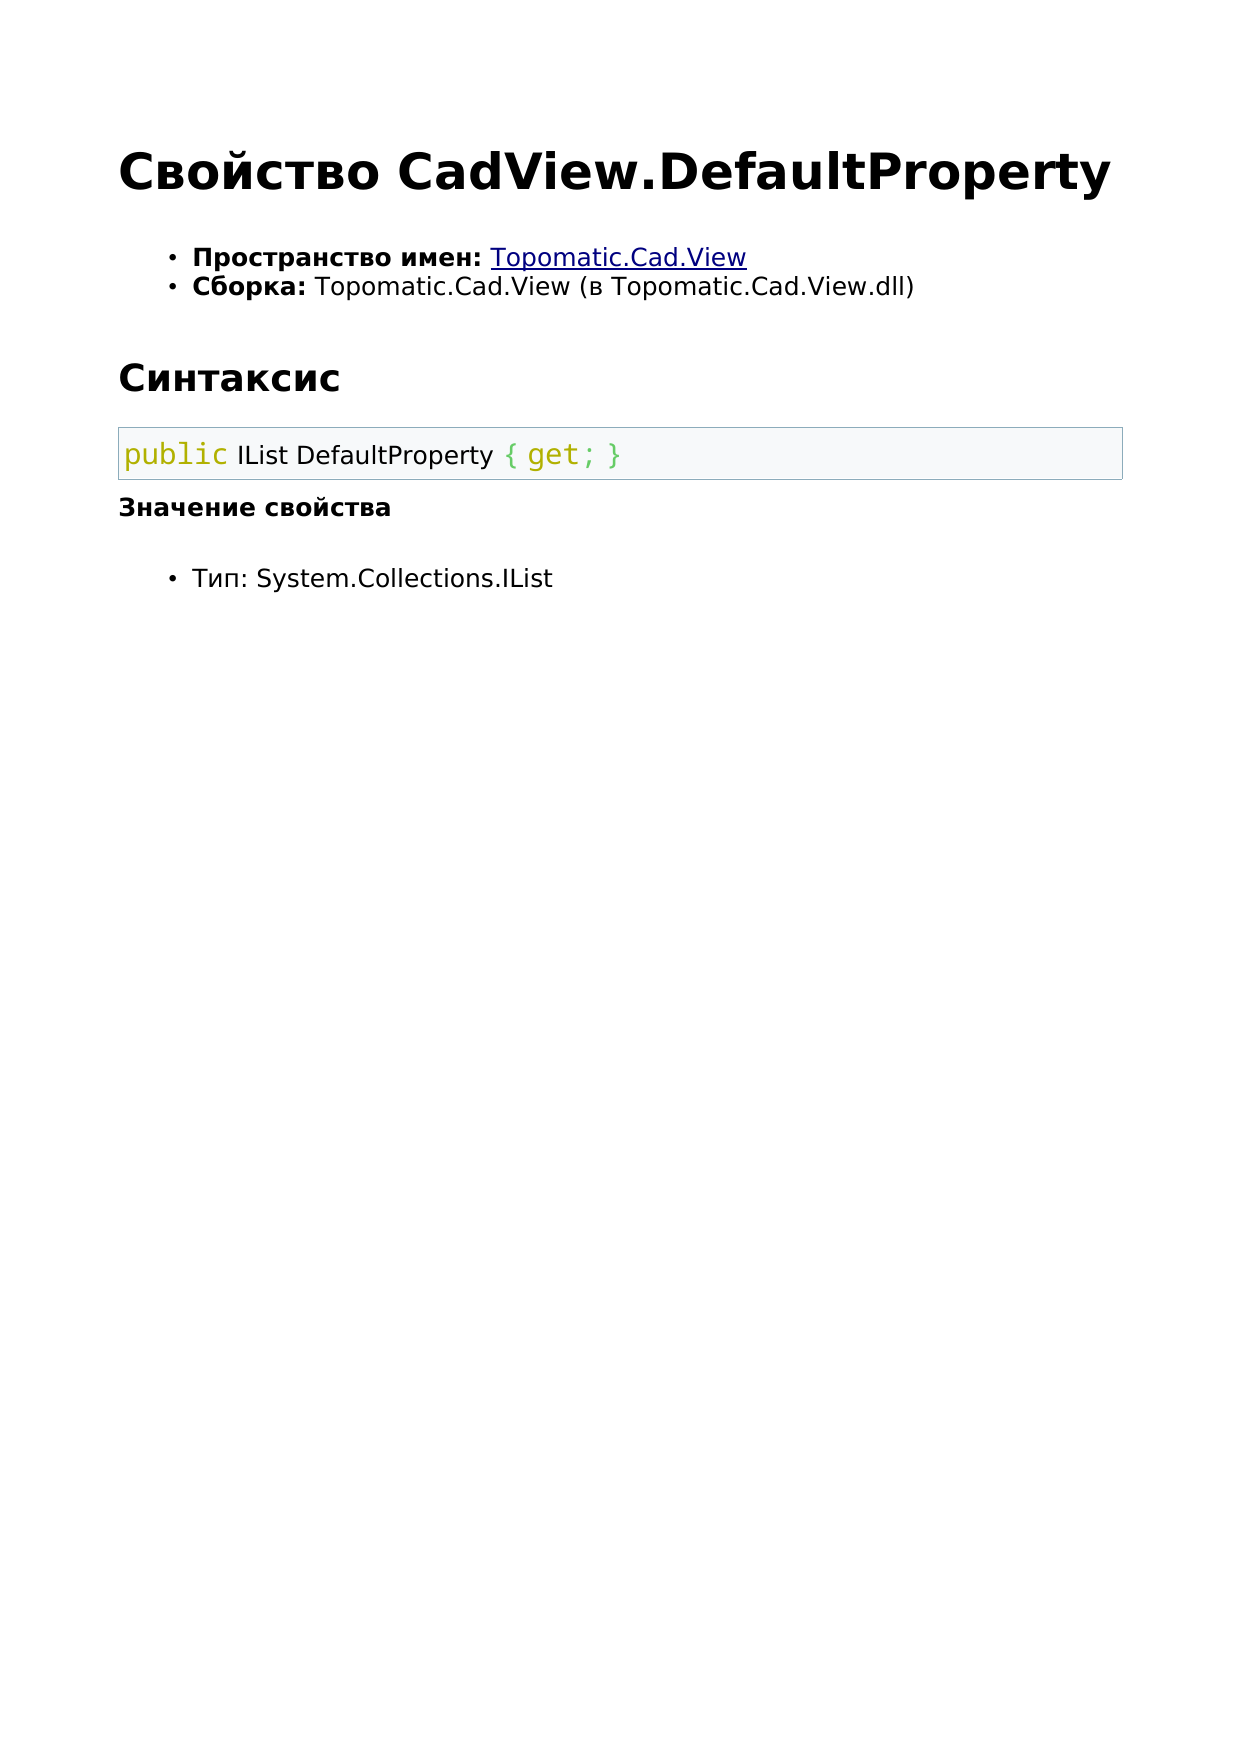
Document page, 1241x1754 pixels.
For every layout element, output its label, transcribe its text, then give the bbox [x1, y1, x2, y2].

subtitle Синтаксис [118, 356, 1122, 400]
text Значение свойства [118, 493, 1122, 523]
list Сборка: Topomatic.Cad.View (в Topomatic.Cad.View.dll) [177, 272, 1122, 302]
table_header public IList DefaultProperty { get; } [119, 428, 1122, 478]
list Пространство имен: Topomatic.Cad.View [177, 243, 1122, 272]
list Тип: System.Collections.IList [177, 564, 1122, 594]
subtitle Свойство CadView.DefaultProperty [118, 143, 1122, 201]
